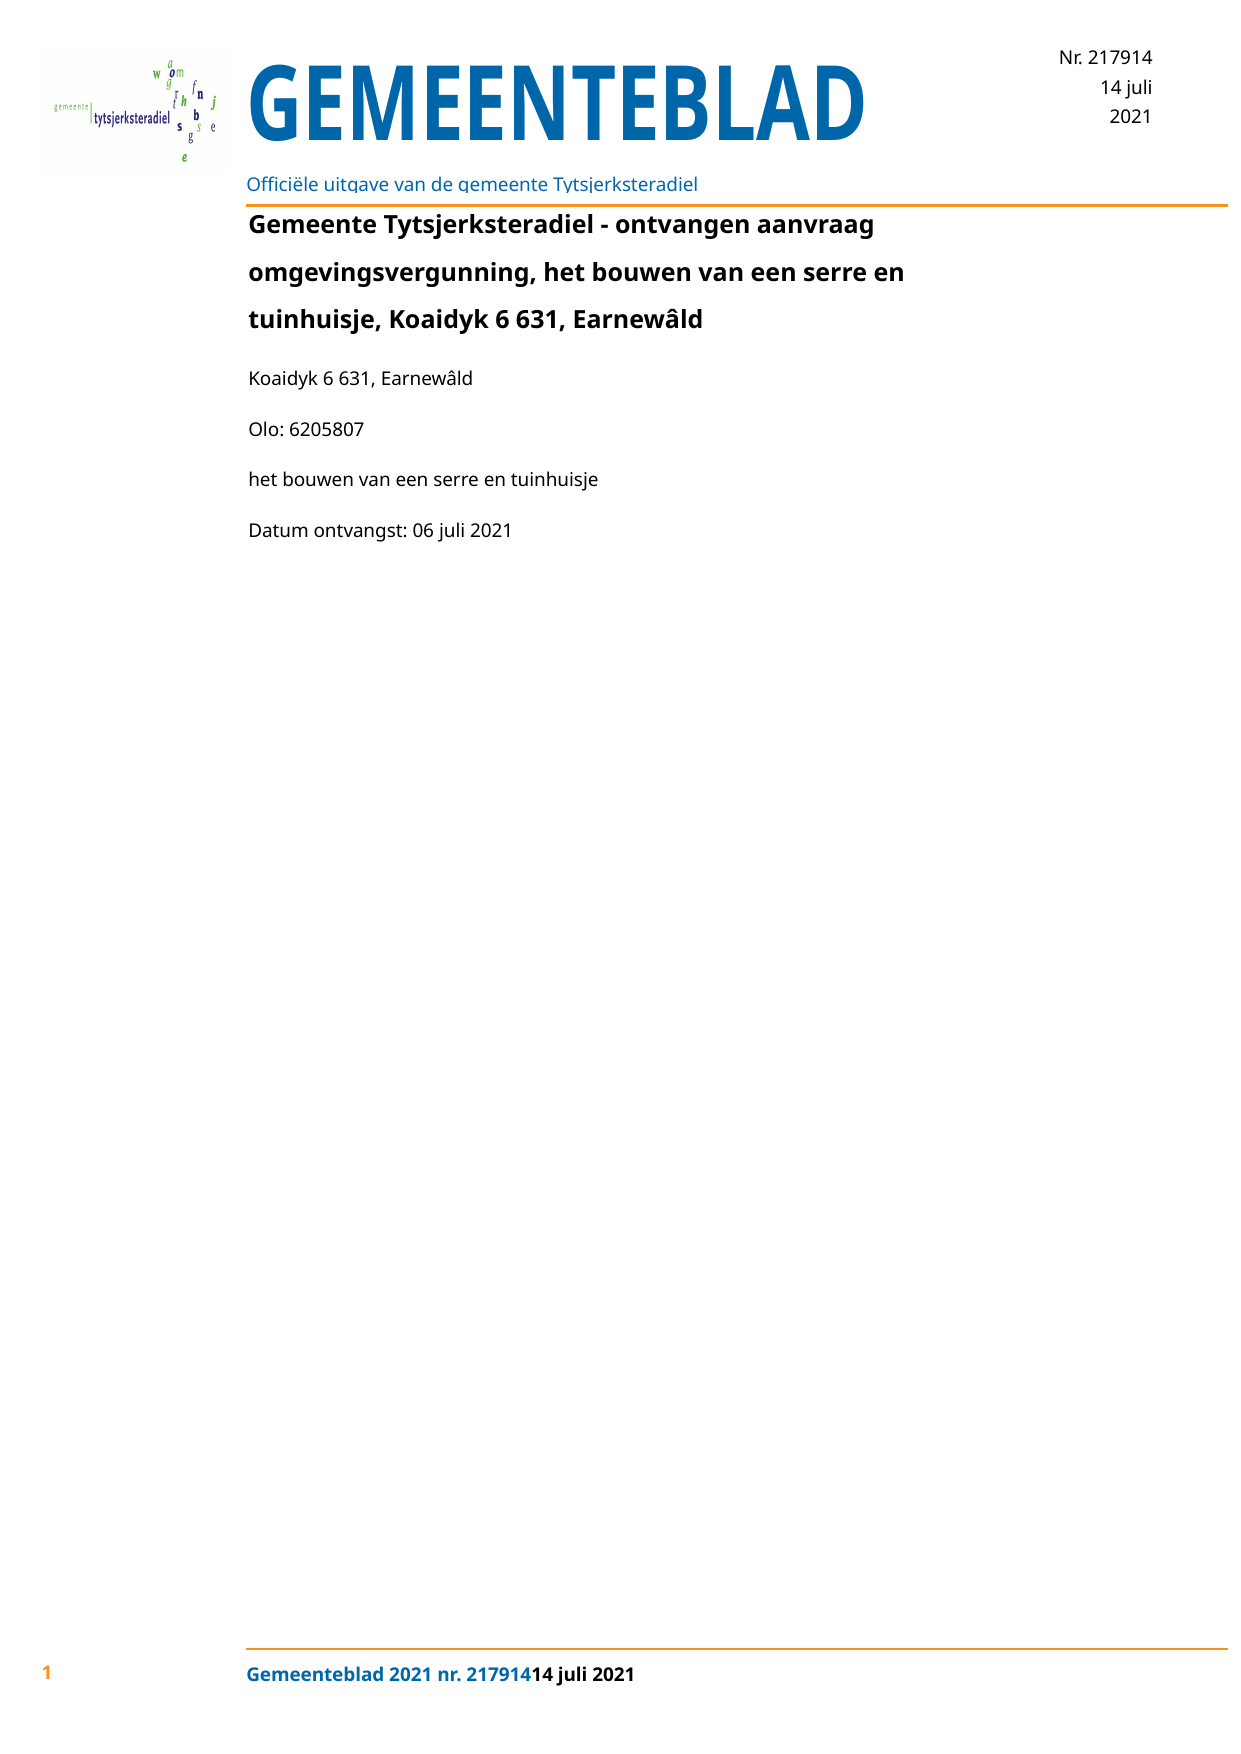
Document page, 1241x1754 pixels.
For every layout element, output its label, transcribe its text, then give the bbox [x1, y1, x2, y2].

picture [41, 47, 231, 172]
text Olo: 6205807 [248, 416, 1152, 442]
text Koaidyk 6 631, Earnewâld [248, 366, 1152, 391]
text Gemeente Tytsjerksteradiel - ontvangen aanvraag omgevingsvergunning, het bouwen van een serre en tuinhuisje, Koaidyk 6 631, Earnewâld [248, 207, 1152, 336]
text het bouwen van een serre en tuinhuisje [248, 466, 1152, 492]
text Datum ontvangst: 06 juli 2021 [248, 517, 1152, 542]
